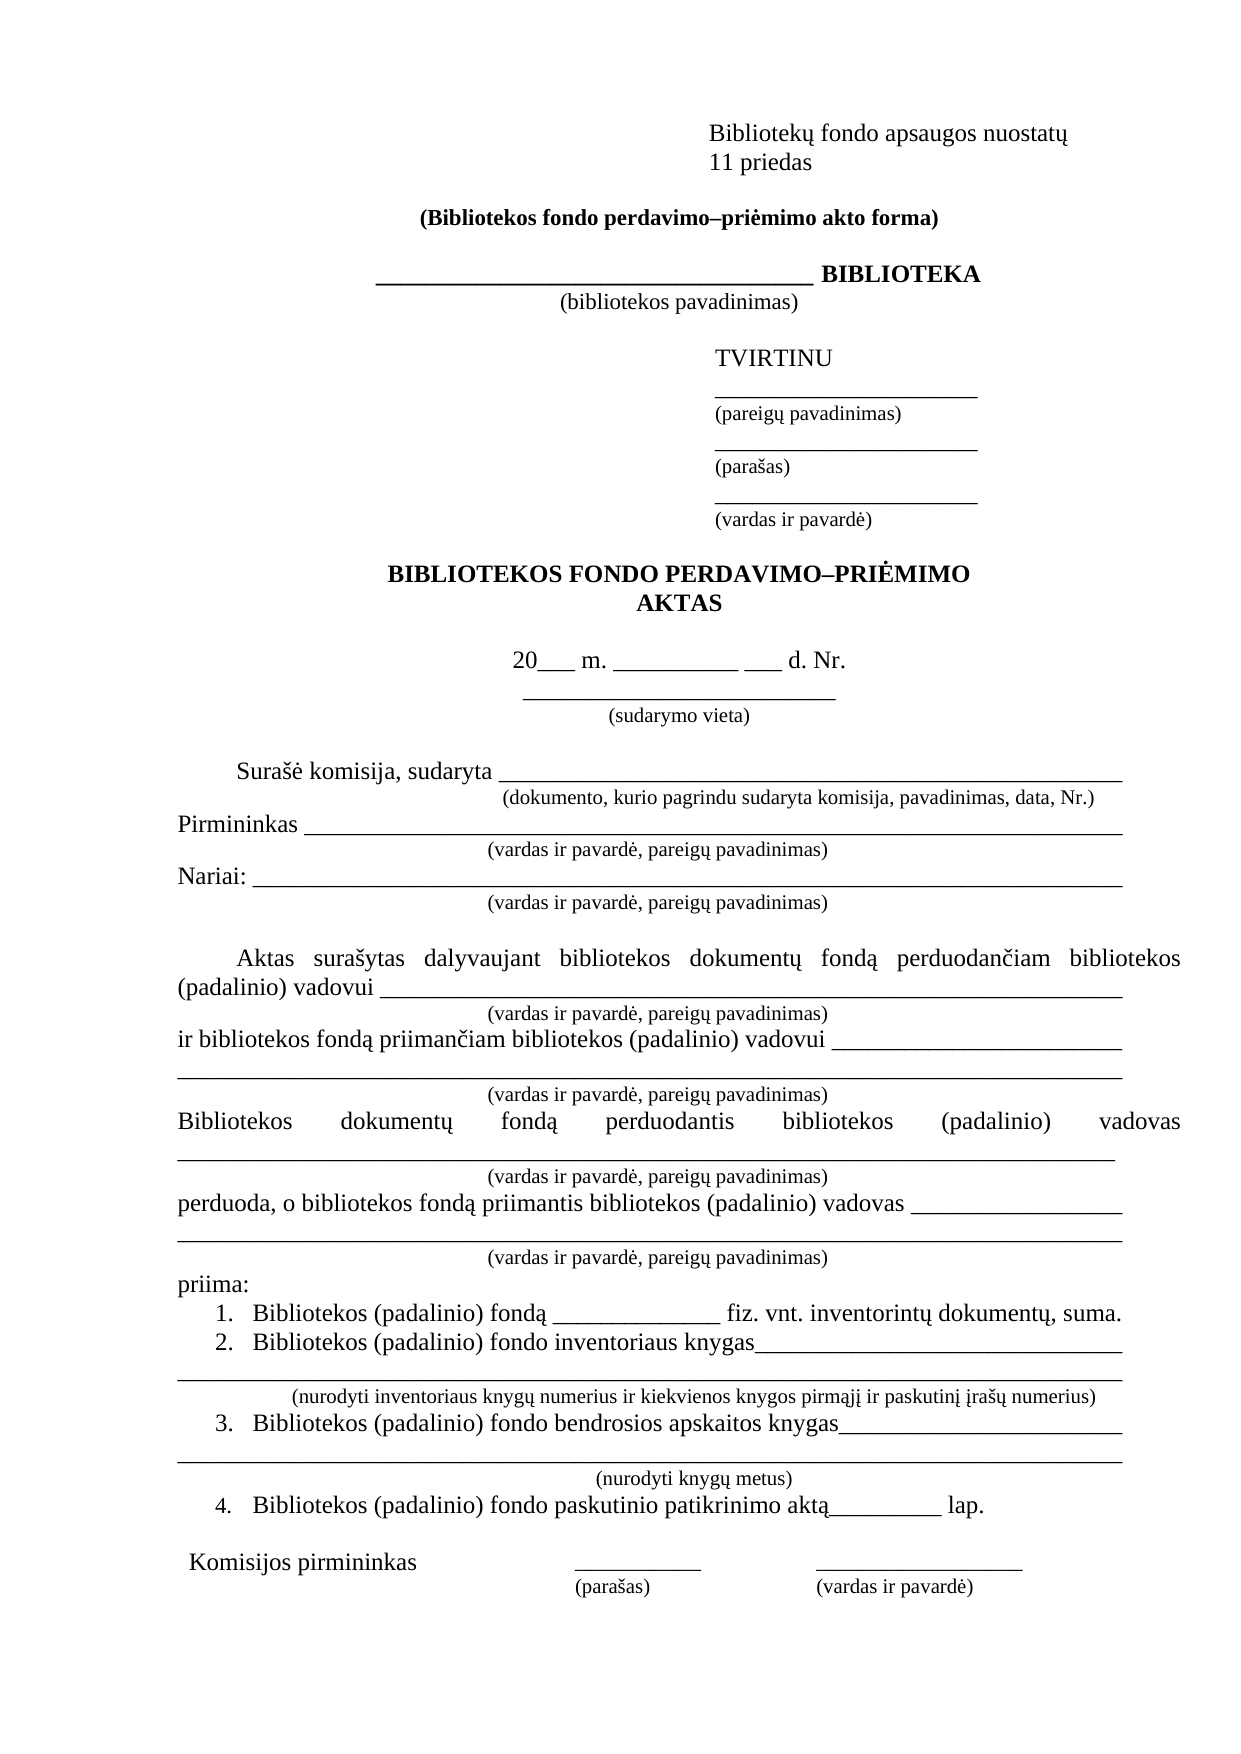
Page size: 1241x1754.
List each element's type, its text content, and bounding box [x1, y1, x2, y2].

text _ [177, 1356, 1181, 1384]
text (dokumento, kurio pagrindu sudaryta komisija, pavadinimas, data, Nr.) [502, 784, 1181, 809]
text Bibliotekų fondo apsaugos nuostatų [709, 118, 1181, 147]
text _ [177, 1216, 1181, 1245]
text TVIRTINU [715, 343, 1181, 372]
text (vardas ir pavardė) [715, 506, 1181, 531]
text Nariai: [177, 861, 1181, 890]
table_header ___________ (parašas) [564, 1548, 805, 1598]
text perduoda, o bibliotekos fondą priimantis bibliotekos (padalinio) vadovas [177, 1188, 1181, 1216]
text ___________________________________ BIBLIOTEKA [177, 259, 1181, 288]
text 3. Bibliotekos (padalinio) fondo bendrosios apskaitos knygas [215, 1408, 1181, 1437]
text 1. Bibliotekos (padalinio) fondą fiz. vnt. inventorintų dokumentų, suma. [215, 1298, 1181, 1327]
text (vardas ir pavardė, pareigų pavadinimas) [487, 1164, 1181, 1188]
table_header __________________ (vardas ir pavardė) [805, 1548, 1122, 1598]
text 11 priedas [177, 147, 1181, 176]
text (bibliotekos pavadinimas) [177, 288, 1181, 314]
text (nurodyti knygų metus) [207, 1466, 1181, 1490]
text (parašas) [715, 454, 1181, 478]
text 20___ m. __________ ___ d. Nr. [177, 646, 1181, 674]
text _____________________ [715, 425, 1181, 454]
text (nurodyti inventoriaus knygų numerius ir kiekvienos knygos pirmąjį ir paskutinį įrašų numerius) [207, 1384, 1181, 1408]
text _____________________ [715, 478, 1181, 506]
text (vardas ir pavardė, pareigų pavadinimas) [487, 1001, 1181, 1024]
text Pirmininkas [177, 809, 1181, 837]
text 2. Bibliotekos (padalinio) fondo inventoriaus knygas [215, 1327, 1181, 1356]
text 4. Bibliotekos (padalinio) fondo paskutinio patikrinimo aktą_________ lap. [215, 1490, 1181, 1519]
text (vardas ir pavardė, pareigų pavadinimas) [487, 1245, 1181, 1269]
text (sudarymo vieta) [177, 703, 1181, 727]
text _ [177, 1437, 1181, 1466]
text _________________________ [177, 674, 1181, 703]
text ir bibliotekos fondą priimančiam bibliotekos (padalinio) vadovui [177, 1024, 1181, 1053]
table_header Komisijos pirmininkas [177, 1548, 563, 1598]
text (Bibliotekos fondo perdavimo–priėmimo akto forma) [177, 204, 1181, 231]
text (vardas ir pavardė, pareigų pavadinimas) [487, 1082, 1181, 1106]
text BIBLIOTEKOS FONDO PERDAVIMO–PRIĖMIMO [177, 559, 1181, 588]
text Surašė komisija, sudaryta [177, 756, 1181, 784]
text Aktas surašytas dalyvaujant bibliotekos dokumentų fondą perduodančiam bibliotekos (padalinio) vadovui [177, 943, 1181, 1001]
text AKTAS [177, 588, 1181, 617]
text Bibliotekos dokumentų fondą perduodantis bibliotekos (padalinio) vadovas ___________________________________________________________________________ [177, 1106, 1181, 1164]
text (vardas ir pavardė, pareigų pavadinimas) [487, 837, 1181, 861]
text (pareigų pavadinimas) [715, 401, 1181, 425]
text _ [177, 1053, 1181, 1082]
text priima: [177, 1269, 1181, 1298]
text _____________________ [715, 372, 1181, 401]
text (vardas ir pavardė, pareigų pavadinimas) [487, 890, 1181, 914]
